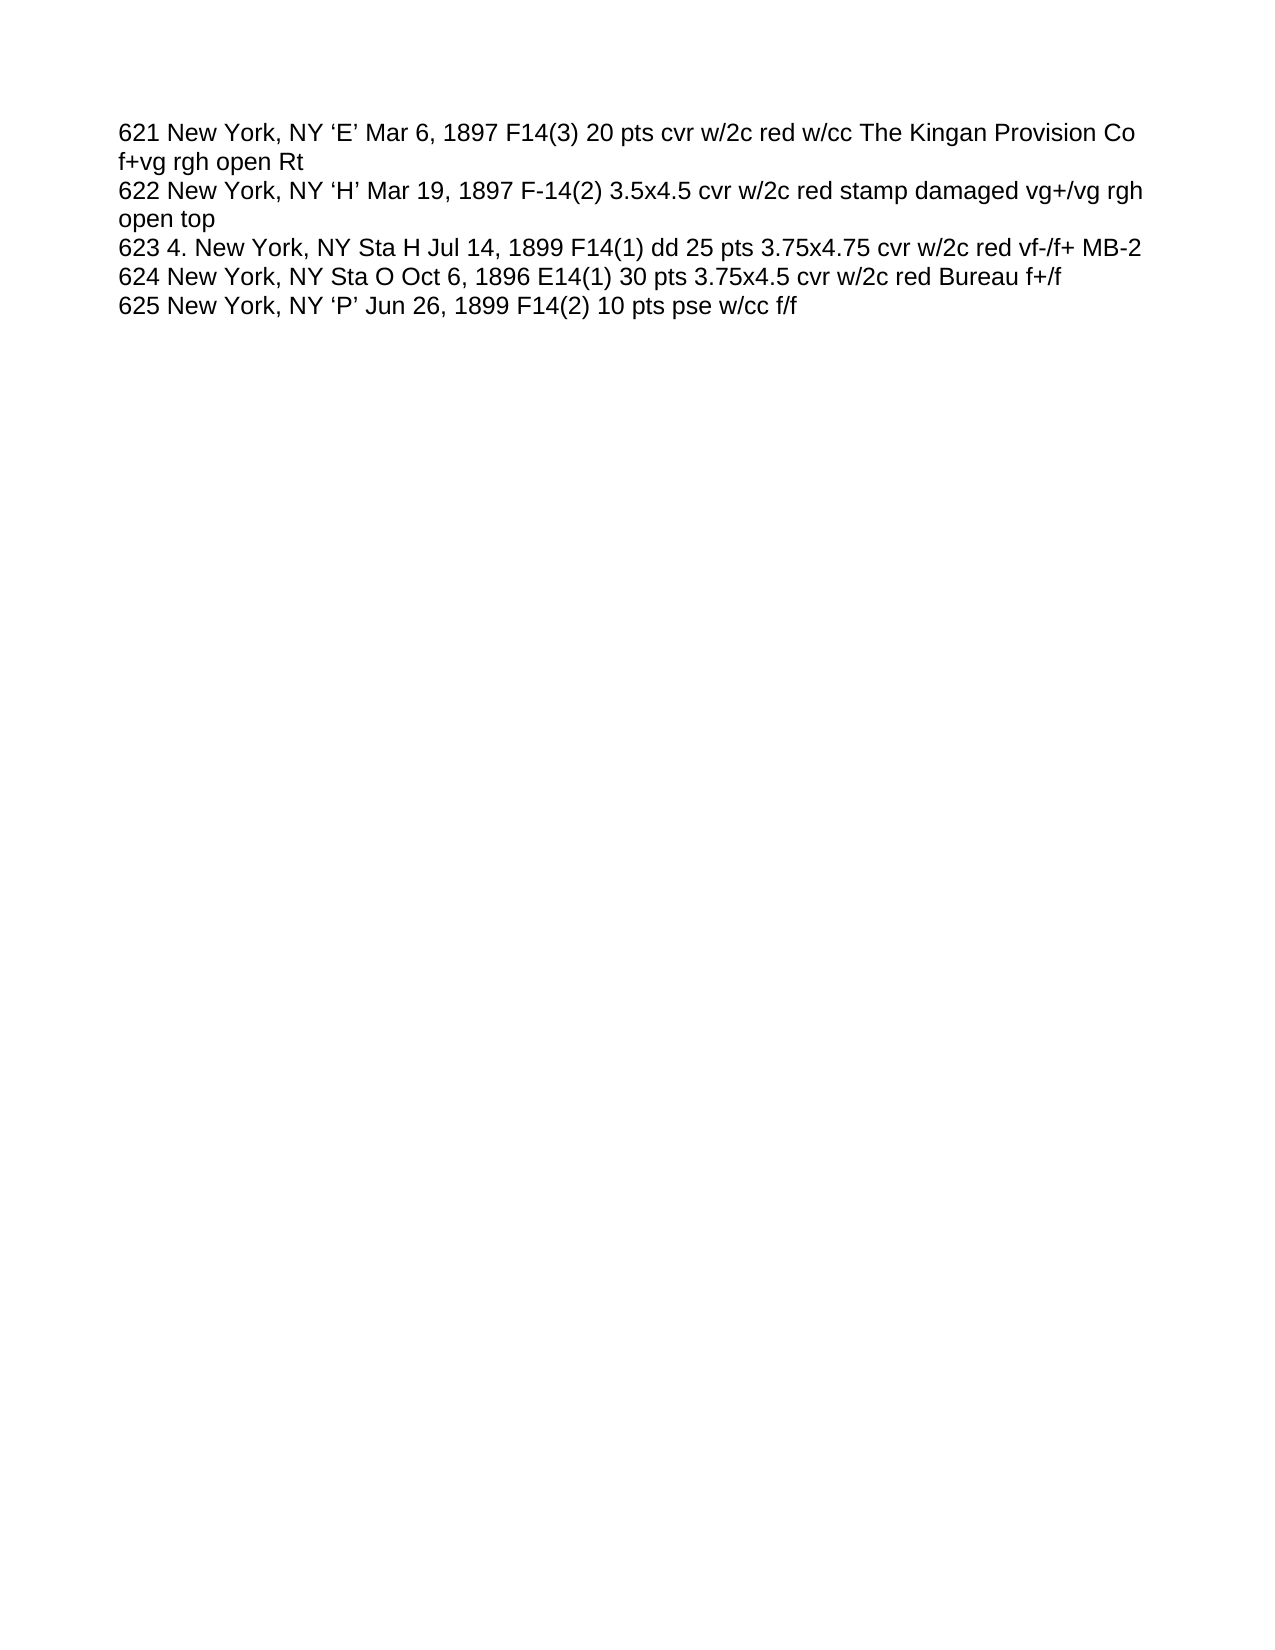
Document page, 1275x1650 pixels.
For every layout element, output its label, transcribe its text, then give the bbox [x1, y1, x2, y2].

text 621 New York, NY ‘E’ Mar 6, 1897 F14(3) 20 pts cvr w/2c red w/cc The Kingan Provision Co f+vg rgh open Rt [118, 118, 1157, 176]
text 622 New York, NY ‘H’ Mar 19, 1897 F-14(2) 3.5x4.5 cvr w/2c red stamp damaged vg+/vg rgh open top [118, 176, 1157, 233]
text 623 4. New York, NY Sta H Jul 14, 1899 F14(1) dd 25 pts 3.75x4.75 cvr w/2c red vf-/f+ MB-2 [118, 233, 1157, 262]
text 625 New York, NY ‘P’ Jun 26, 1899 F14(2) 10 pts pse w/cc f/f [118, 291, 1157, 319]
text 624 New York, NY Sta O Oct 6, 1896 E14(1) 30 pts 3.75x4.5 cvr w/2c red Bureau f+/f [118, 262, 1157, 291]
